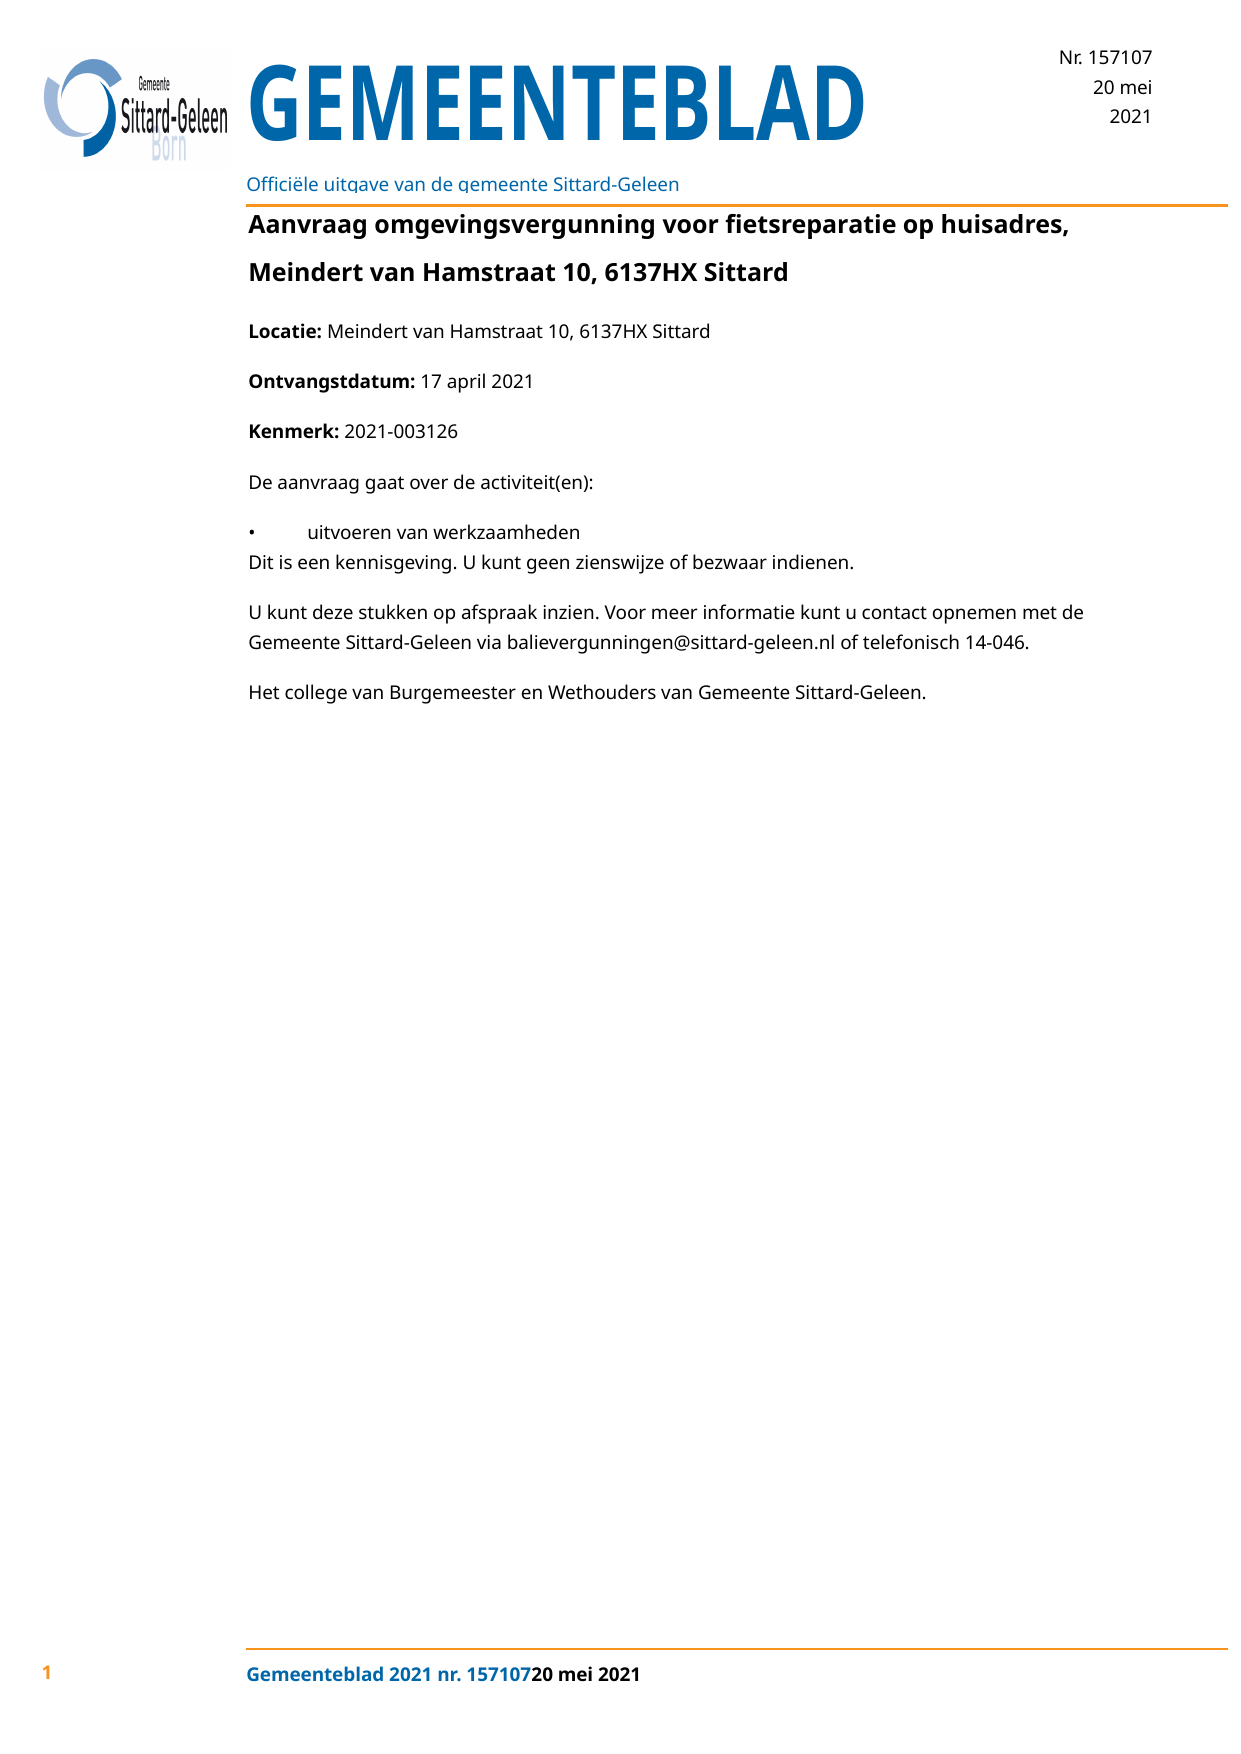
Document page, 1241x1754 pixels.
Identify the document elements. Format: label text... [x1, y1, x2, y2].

text Dit is een kennisgeving. U kunt geen zienswijze of bezwaar indienen. [248, 549, 1152, 575]
text Aanvraag omgevingsvergunning voor fietsreparatie op huisadres, Meindert van Hamstraat 10, 6137HX Sittard [248, 207, 1152, 288]
text Locatie: Meindert van Hamstraat 10, 6137HX Sittard [248, 318, 1152, 344]
text Ontvangstdatum: 17 april 2021 [248, 368, 1152, 394]
text Het college van Burgemeester en Wethouders van Gemeente Sittard-Geleen. [248, 679, 1152, 705]
text De aanvraag gaat over de activiteit(en): [248, 469, 1152, 495]
picture [41, 47, 231, 172]
text Kenmerk: 2021-003126 [248, 419, 1152, 444]
text U kunt deze stukken op afspraak inzien. Voor meer informatie kunt u contact opnemen met de Gemeente Sittard-Geleen via balievergunningen@sittard-geleen.nl of telefonisch 14-046. [248, 599, 1152, 655]
list uitvoeren van werkzaamheden [248, 519, 1152, 545]
